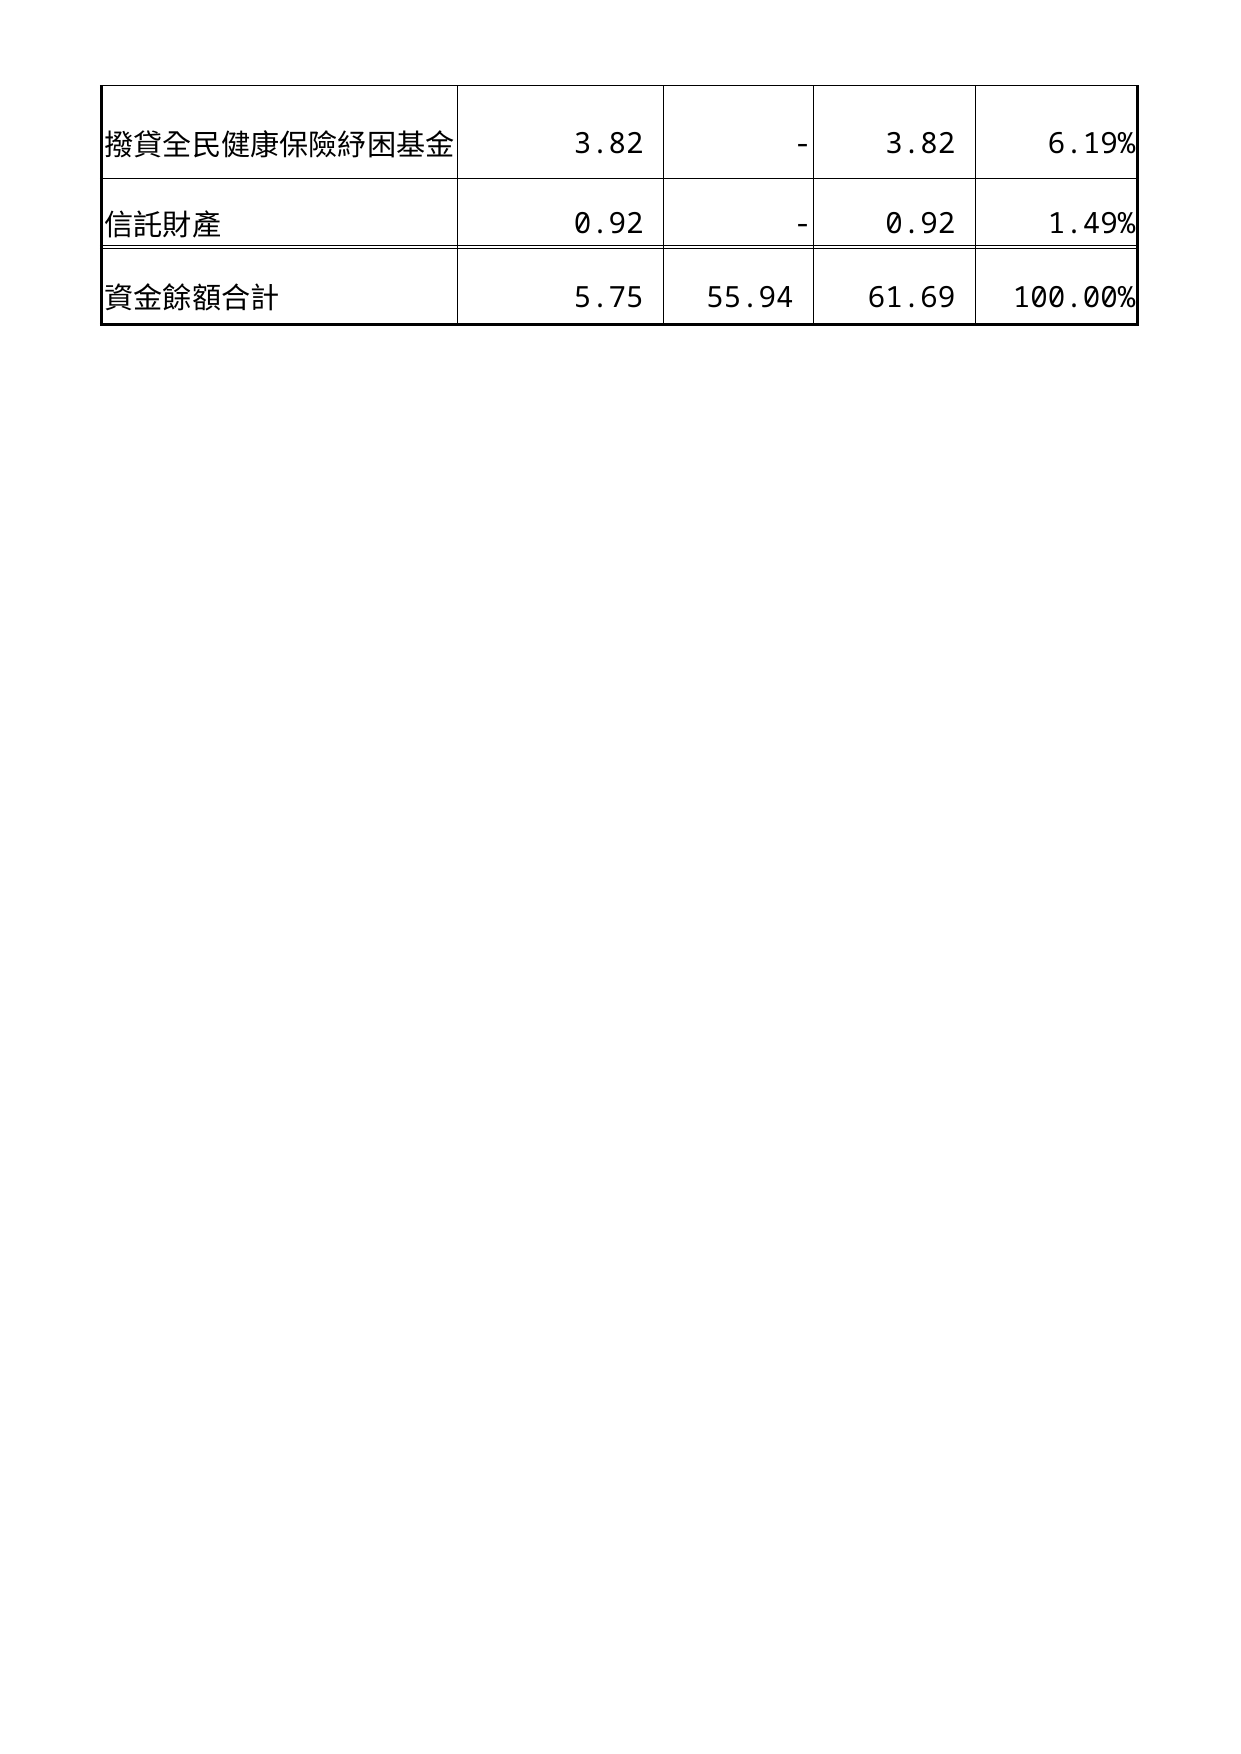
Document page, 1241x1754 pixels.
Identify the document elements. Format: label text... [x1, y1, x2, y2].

table_cell 資金餘額合計 [103, 249, 457, 323]
table_cell - [664, 86, 813, 178]
table_cell 1.49% [976, 179, 1136, 245]
table_cell 信託財產 [103, 179, 457, 245]
table_cell 100.00% [976, 249, 1136, 323]
table_cell 0.92 [458, 179, 663, 245]
table_cell 55.94 [664, 249, 813, 323]
table_cell 6.19% [976, 86, 1136, 178]
table_cell 3.82 [458, 86, 663, 178]
table_cell 61.69 [814, 249, 975, 323]
table_cell - [664, 179, 813, 245]
table_cell 5.75 [458, 249, 663, 323]
table_cell 0.92 [814, 179, 975, 245]
table_cell 撥貸全民健康保險紓困基金 [103, 86, 457, 178]
table_cell 3.82 [814, 86, 975, 178]
